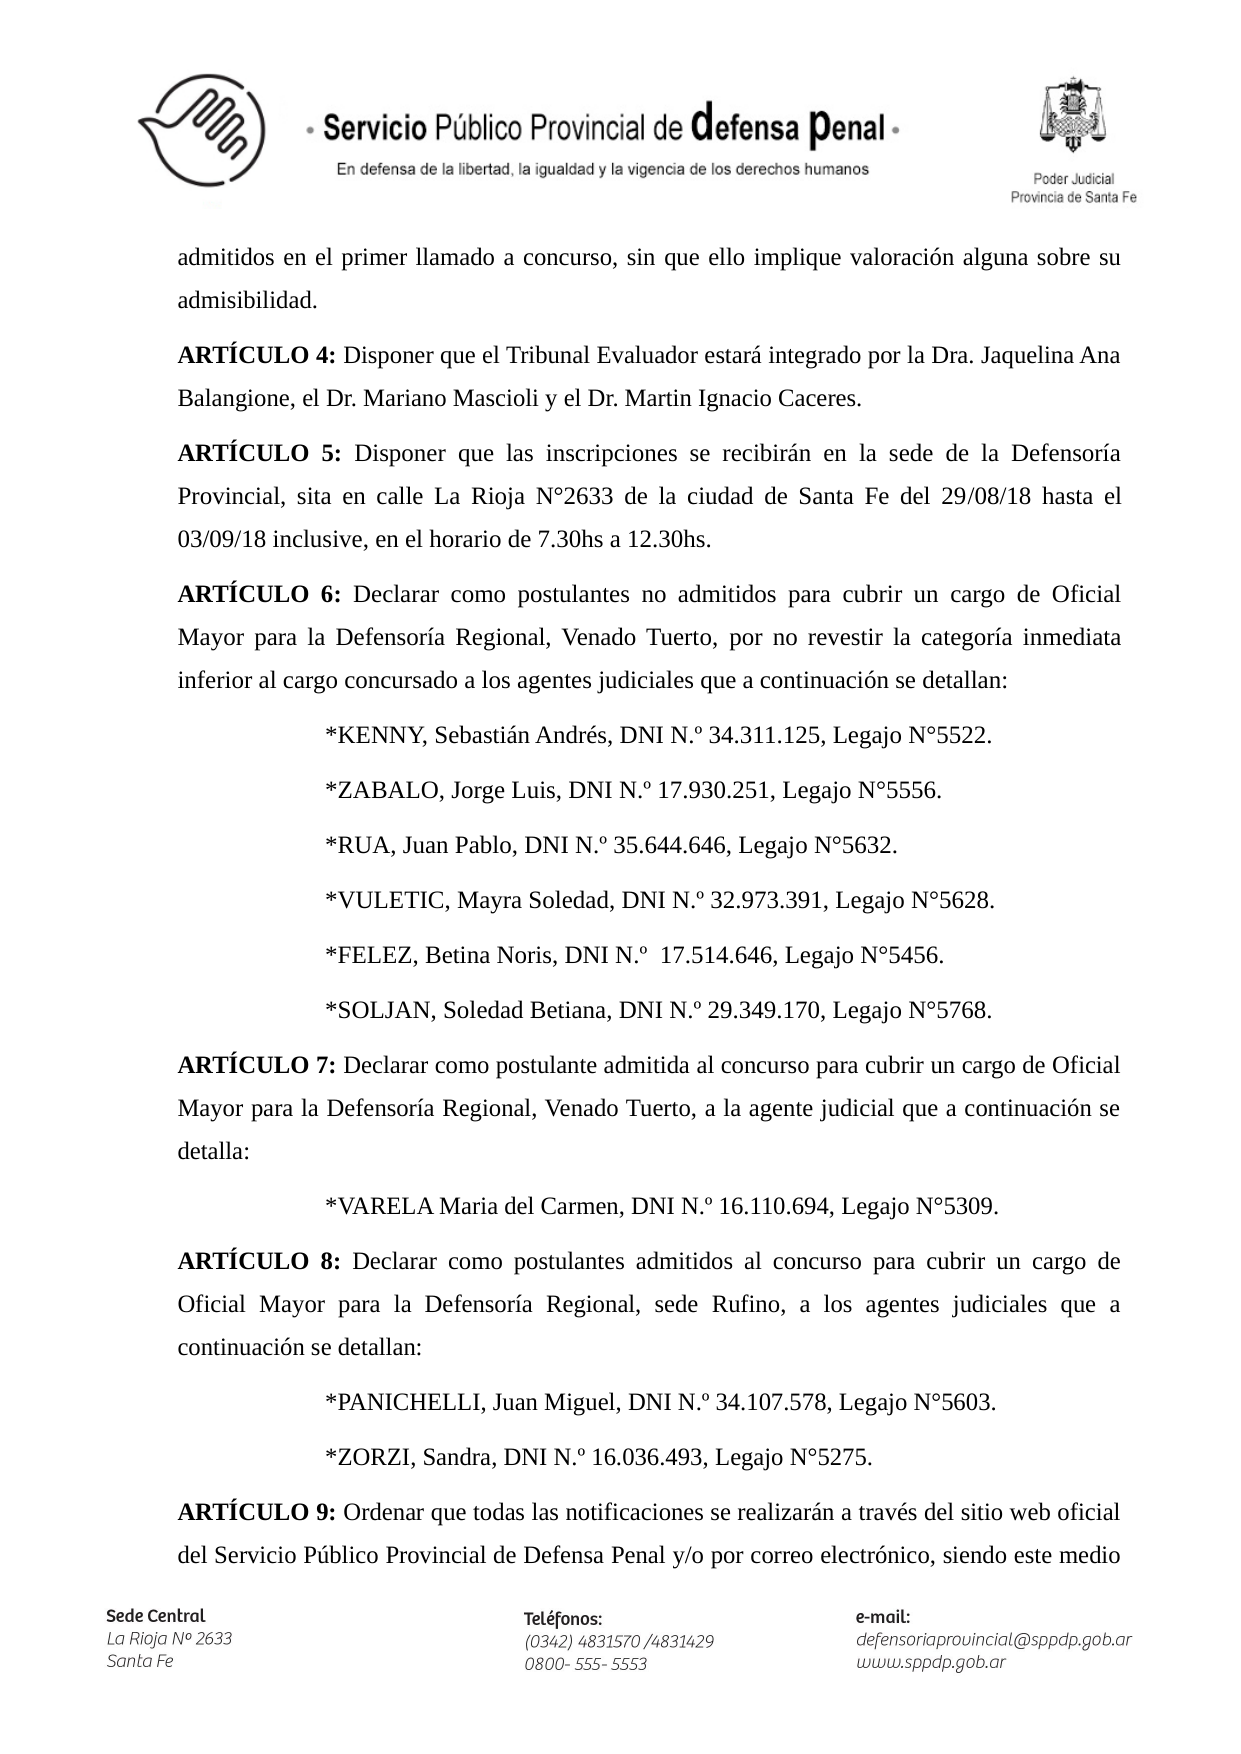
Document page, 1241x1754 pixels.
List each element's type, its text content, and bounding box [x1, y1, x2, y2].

text *SOLJAN, Soledad Betiana, DNI N.º 29.349.170, Legajo N°5768. [177, 995, 1122, 1024]
text *VULETIC, Mayra Soledad, DNI N.º 32.973.391, Legajo N°5628. [177, 885, 1122, 914]
text *FELEZ, Betina Noris, DNI N.º 17.514.646, Legajo N°5456. [177, 940, 1122, 969]
text *RUA, Juan Pablo, DNI N.º 35.644.646, Legajo N°5632. [177, 830, 1122, 859]
text ARTÍCULO 8: Declarar como postulantes admitidos al concurso para cubrir un cargo de Oficial Mayor para la Defensoría Regional, sede Rufino, a los agentes judiciales que a continuación se detallan: [177, 1246, 1122, 1361]
text ARTÍCULO 4: Disponer que el Tribunal Evaluador estará integrado por la Dra. Jaquelina Ana Balangione, el Dr. Mariano Mascioli y el Dr. Martin Ignacio Caceres. [177, 340, 1122, 412]
text ARTÍCULO 5: Disponer que las inscripciones se recibirán en la sede de la Defensoría Provincial, sita en calle La Rioja N°2633 de la ciudad de Santa Fe del 29/08/18 hasta el 03/09/18 inclusive, en el horario de 7.30hs a 12.30hs. [177, 438, 1122, 553]
text *VARELA Maria del Carmen, DNI N.º 16.110.694, Legajo N°5309. [177, 1191, 1122, 1220]
text *PANICHELLI, Juan Miguel, DNI N.º 34.107.578, Legajo N°5603. [177, 1387, 1122, 1416]
text admitidos en el primer llamado a concurso, sin que ello implique valoración alguna sobre su admisibilidad. [177, 242, 1122, 314]
text *ZABALO, Jorge Luis, DNI N.º 17.930.251, Legajo N°5556. [177, 775, 1122, 804]
text ARTÍCULO 7: Declarar como postulante admitida al concurso para cubrir un cargo de Oficial Mayor para la Defensoría Regional, Venado Tuerto, a la agente judicial que a continuación se detalla: [177, 1050, 1122, 1165]
text ARTÍCULO 6: Declarar como postulantes no admitidos para cubrir un cargo de Oficial Mayor para la Defensoría Regional, Venado Tuerto, por no revestir la categoría inmediata inferior al cargo concursado a los agentes judiciales que a continuación se detallan: [177, 579, 1122, 694]
text *ZORZI, Sandra, DNI N.º 16.036.493, Legajo N°5275. [177, 1442, 1122, 1471]
text ARTÍCULO 9: Ordenar que todas las notificaciones se realizarán a través del sitio web oficial del Servicio Público Provincial de Defensa Penal y/o por correo electrónico, siendo este medio [177, 1497, 1122, 1569]
text *KENNY, Sebastián Andrés, DNI N.º 34.311.125, Legajo N°5522. [177, 721, 1122, 749]
